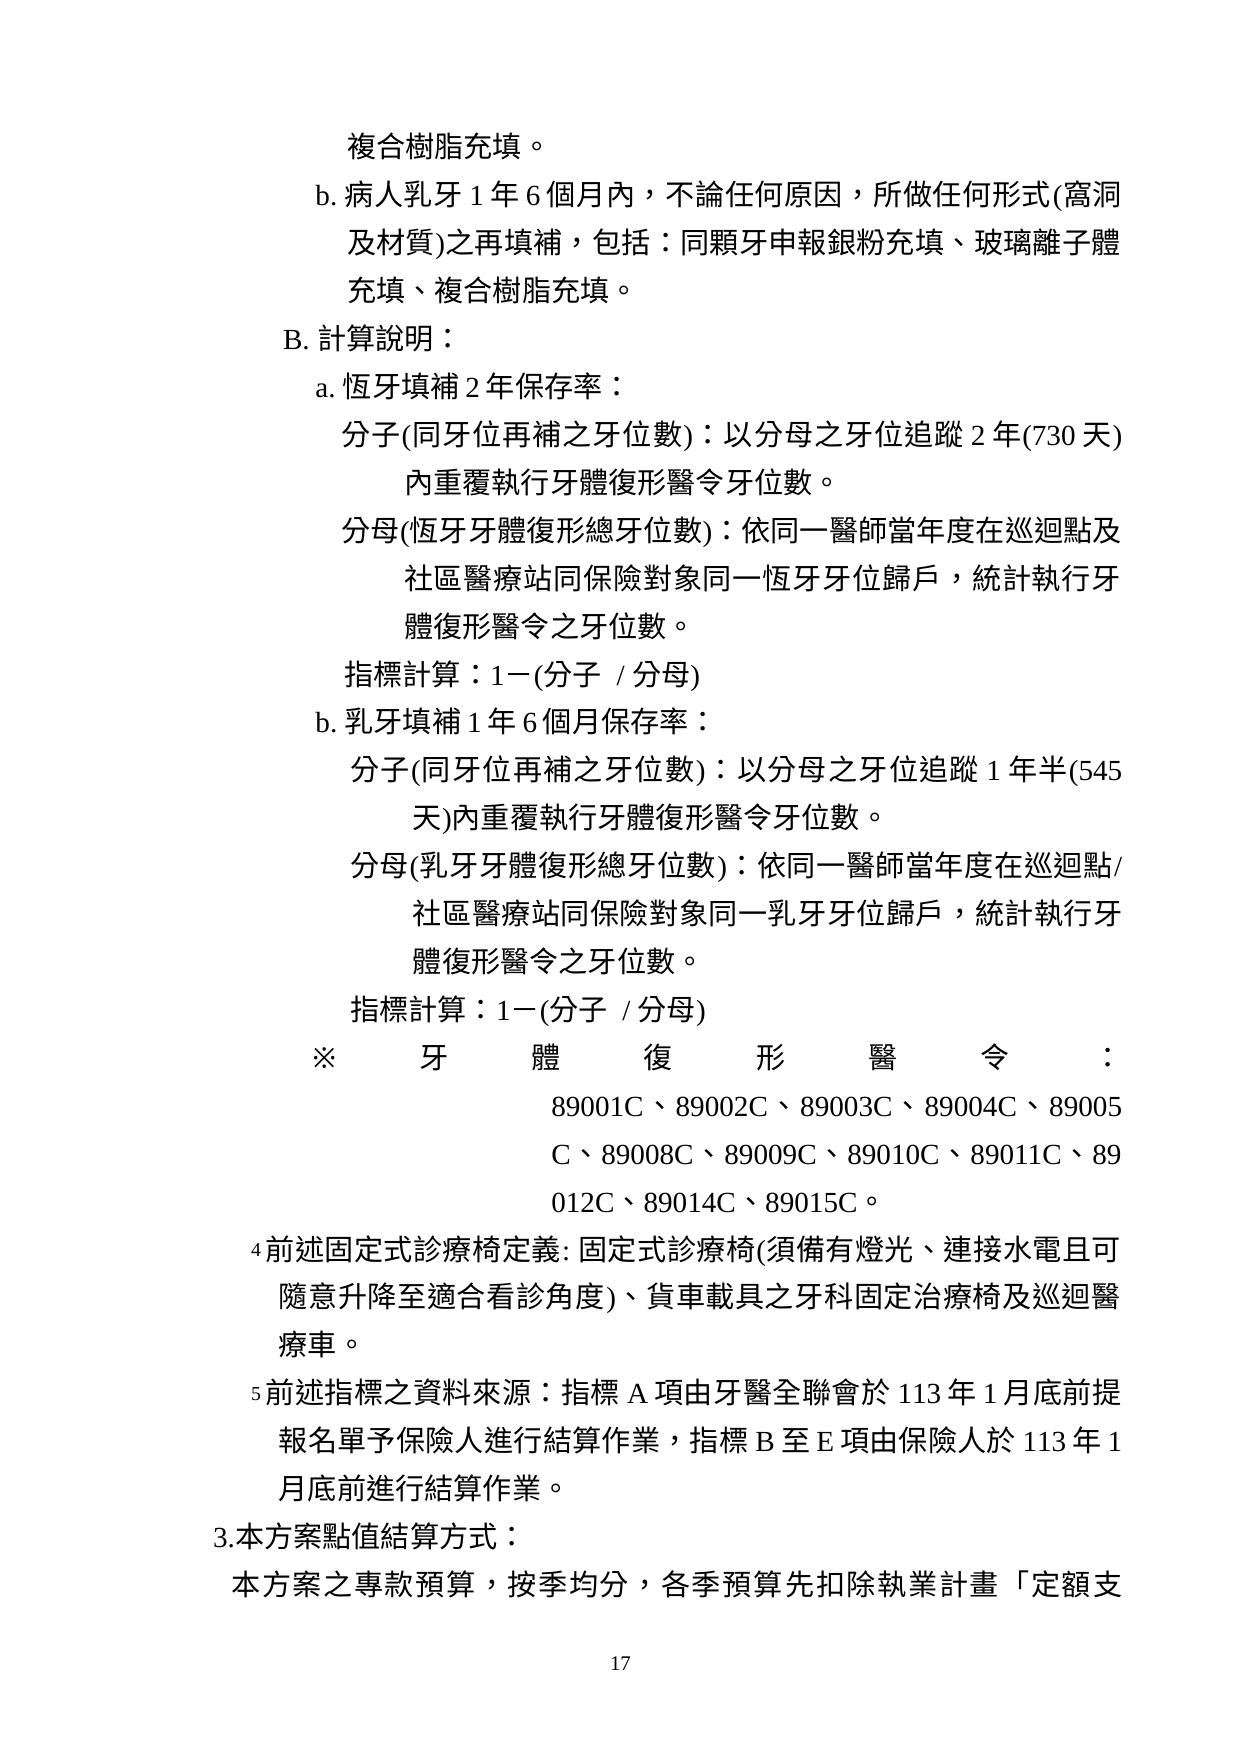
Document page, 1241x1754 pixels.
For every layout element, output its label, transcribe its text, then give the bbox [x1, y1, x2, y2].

list 複合樹脂充填。 [315, 119, 1122, 167]
text 分子(同牙位再補之牙位數)：以分母之牙位追蹤2年(730天)內重覆執行牙體復形醫令牙位數。 [341, 407, 1122, 503]
list 乳牙填補1年6個月保存率： [315, 694, 1122, 742]
text 5前述指標之資料來源：指標A項由牙醫全聯會於113年1月底前提報名單予保險人進行結算作業，指標B至E項由保險人於113年1月底前進行結算作業。 [251, 1365, 1122, 1509]
text 分母(恆牙牙體復形總牙位數)：依同一醫師當年度在巡迴點及社區醫療站同保險對象同一恆牙牙位歸戶，統計執行牙體復形醫令之牙位數。 [341, 503, 1122, 647]
text 3.本方案點值結算方式： [213, 1509, 1122, 1557]
list 病人乳牙1年6個月內，不論任何原因，所做任何形式(窩洞及材質)之再填補，包括：同顆牙申報銀粉充填、玻璃離子體充填、複合樹脂充填。 [315, 167, 1122, 311]
text 分母(乳牙牙體復形總牙位數)：依同一醫師當年度在巡迴點/社區醫療站同保險對象同一乳牙牙位歸戶，統計執行牙體復形醫令之牙位數。 [350, 838, 1122, 982]
text 指標計算：1－(分子 / 分母) [344, 647, 1122, 694]
text ※牙體復形醫令：89001C、89002C、89003C、89004C、89005C、89008C、89009C、89010C、89011C、89012C、89014C、89015C。 [312, 1030, 1122, 1222]
text 指標計算：1－(分子 / 分母) [350, 982, 1122, 1030]
text 分子(同牙位再補之牙位數)：以分母之牙位追蹤1年半(545天)內重覆執行牙體復形醫令牙位數。 [350, 742, 1122, 838]
text 4前述固定式診療椅定義: 固定式診療椅(須備有燈光、連接水電且可隨意升降至適合看診角度)、貨車載具之牙科固定治療椅及巡迴醫療車。 [251, 1222, 1122, 1365]
text 本方案之專款預算，按季均分，各季預算先扣除執業計畫「定額支付」費用後，執業計畫－巡迴服務之「論次支付」、巡迴計畫之「論次支付」及「核實申報之加成支付」，以浮動點值計算，且每點金額不高於1元。當季預算若有結餘，則流用至下季；全年預算若有結餘，則進行全年結算，以全年預算扣除上述之「定額支付」費用後，其餘支付項目及獎勵費用皆採浮動點值計算，且每點支付金額不高於1元。 [231, 1557, 1122, 1605]
list 計算說明： [283, 311, 1122, 359]
list 恆牙填補2年保存率： [315, 359, 1122, 407]
